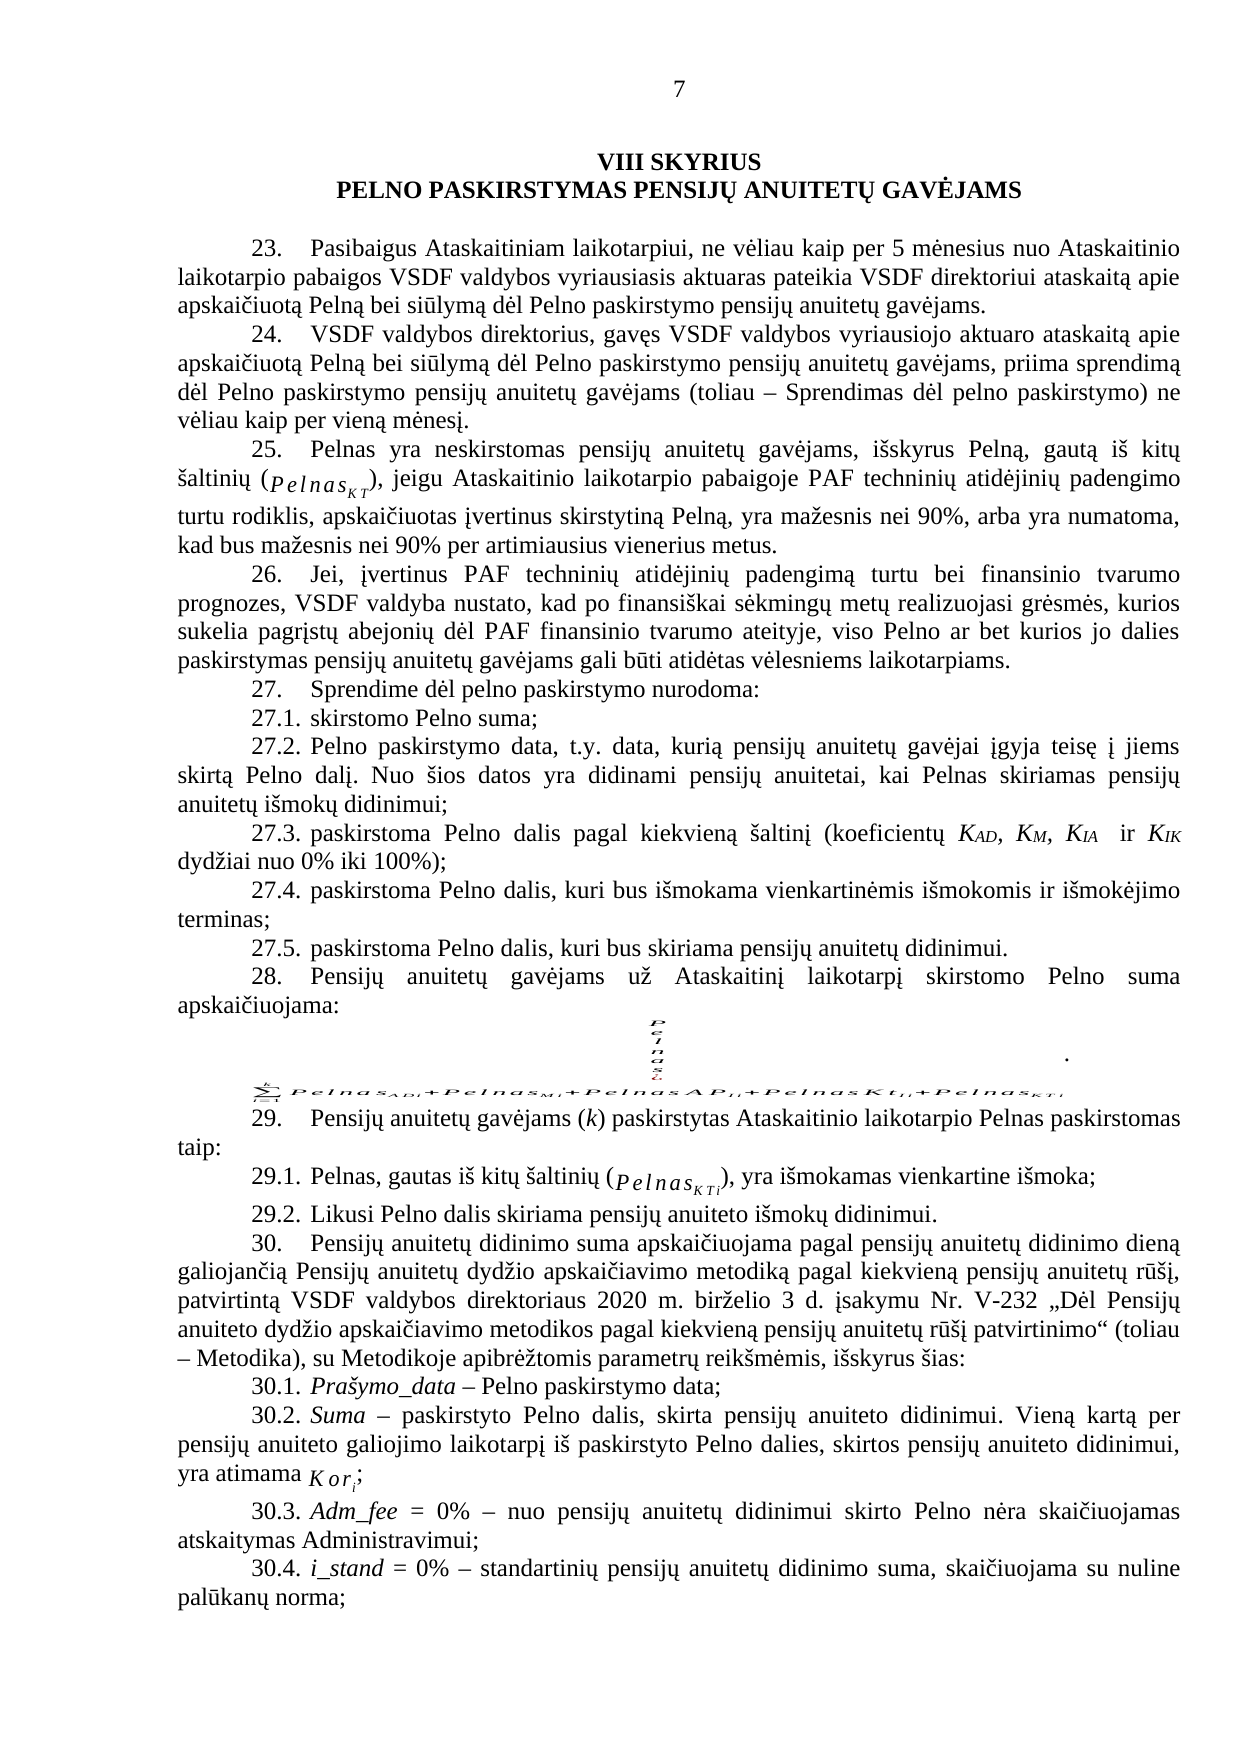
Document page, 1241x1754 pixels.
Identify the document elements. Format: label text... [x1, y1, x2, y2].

text PELNO PASKIRSTYMAS PENSIJŲ ANUITETŲ GAVĖJAMS [177, 176, 1181, 204]
text 29.1. Pelnas, gautas iš kitų šaltinių (), yra išmokamas vienkartine išmoka; [177, 1161, 1181, 1199]
text 29.2. Likusi Pelno dalis skiriama pensijų anuiteto išmokų didinimui. [177, 1199, 1181, 1228]
text 27.5. paskirstoma Pelno dalis, kuri bus skiriama pensijų anuitetų didinimui. [177, 933, 1181, 961]
text 27.3. paskirstoma Pelno dalis pagal kiekvieną šaltinį (koeficientų KAD, KM, KIA ir KIK dydžiai nuo 0% iki 100%); [177, 818, 1181, 875]
text 30. Pensijų anuitetų didinimo suma apskaičiuojama pagal pensijų anuitetų didinimo dieną galiojančią Pensijų anuitetų dydžio apskaičiavimo metodiką pagal kiekvieną pensijų anuitetų rūšį, patvirtintą VSDF valdybos direktoriaus 2020 m. birželio 3 d. įsakymu Nr. V-232 „Dėl Pensijų anuiteto dydžio apskaičiavimo metodikos pagal kiekvieną pensijų anuitetų rūšį patvirtinimo“ (toliau – Metodika), su Metodikoje apibrėžtomis parametrų reikšmėmis, išskyrus šias: [177, 1228, 1181, 1371]
text 30.3. Adm_fee = 0% – nuo pensijų anuitetų didinimui skirto Pelno nėra skaičiuojamas atskaitymas Administravimui; [177, 1496, 1181, 1553]
text . [251, 1019, 1181, 1103]
text VIII SKYRIUS [177, 147, 1181, 176]
text 30.1. Prašymo_data – Pelno paskirstymo data; [177, 1371, 1181, 1400]
text 27. Sprendime dėl pelno paskirstymo nurodoma: [177, 674, 1181, 703]
text 27.4. paskirstoma Pelno dalis, kuri bus išmokama vienkartinėmis išmokomis ir išmokėjimo terminas; [177, 875, 1181, 933]
text 26. Jei, įvertinus PAF techninių atidėjinių padengimą turtu bei finansinio tvarumo prognozes, VSDF valdyba nustato, kad po finansiškai sėkmingų metų realizuojasi grėsmės, kurios sukelia pagrįstų abejonių dėl PAF finansinio tvarumo ateityje, viso Pelno ar bet kurios jo dalies paskirstymas pensijų anuitetų gavėjams gali būti atidėtas vėlesniems laikotarpiams. [177, 559, 1181, 674]
text 24. VSDF valdybos direktorius, gavęs VSDF valdybos vyriausiojo aktuaro ataskaitą apie apskaičiuotą Pelną bei siūlymą dėl Pelno paskirstymo pensijų anuitetų gavėjams, priima sprendimą dėl Pelno paskirstymo pensijų anuitetų gavėjams (toliau – Sprendimas dėl pelno paskirstymo) ne vėliau kaip per vieną mėnesį. [177, 319, 1181, 434]
text 29. Pensijų anuitetų gavėjams (k) paskirstytas Ataskaitinio laikotarpio Pelnas paskirstomas taip: [177, 1103, 1181, 1161]
text 23. Pasibaigus Ataskaitiniam laikotarpiui, ne vėliau kaip per 5 mėnesius nuo Ataskaitinio laikotarpio pabaigos VSDF valdybos vyriausiasis aktuaras pateikia VSDF direktoriui ataskaitą apie apskaičiuotą Pelną bei siūlymą dėl Pelno paskirstymo pensijų anuitetų gavėjams. [177, 233, 1181, 319]
text 30.4. i_stand = 0% – standartinių pensijų anuitetų didinimo suma, skaičiuojama su nuline palūkanų norma; [177, 1553, 1181, 1611]
text 30.2. Suma – paskirstyto Pelno dalis, skirta pensijų anuiteto didinimui. Vieną kartą per pensijų anuiteto galiojimo laikotarpį iš paskirstyto Pelno dalies, skirtos pensijų anuiteto didinimui, yra atimama ; [177, 1400, 1181, 1496]
text 27.1. skirstomo Pelno suma; [177, 703, 1181, 731]
text 27.2. Pelno paskirstymo data, t.y. data, kurią pensijų anuitetų gavėjai įgyja teisę į jiems skirtą Pelno dalį. Nuo šios datos yra didinami pensijų anuitetai, kai Pelnas skiriamas pensijų anuitetų išmokų didinimui; [177, 731, 1181, 818]
text 25. Pelnas yra neskirstomas pensijų anuitetų gavėjams, išskyrus Pelną, gautą iš kitų šaltinių (), jeigu Ataskaitinio laikotarpio pabaigoje PAF techninių atidėjinių padengimo turtu rodiklis, apskaičiuotas įvertinus skirstytiną Pelną, yra mažesnis nei 90%, arba yra numatoma, kad bus mažesnis nei 90% per artimiausius vienerius metus. [177, 434, 1181, 559]
text 28. Pensijų anuitetų gavėjams už Ataskaitinį laikotarpį skirstomo Pelno suma apskaičiuojama: [177, 961, 1181, 1019]
